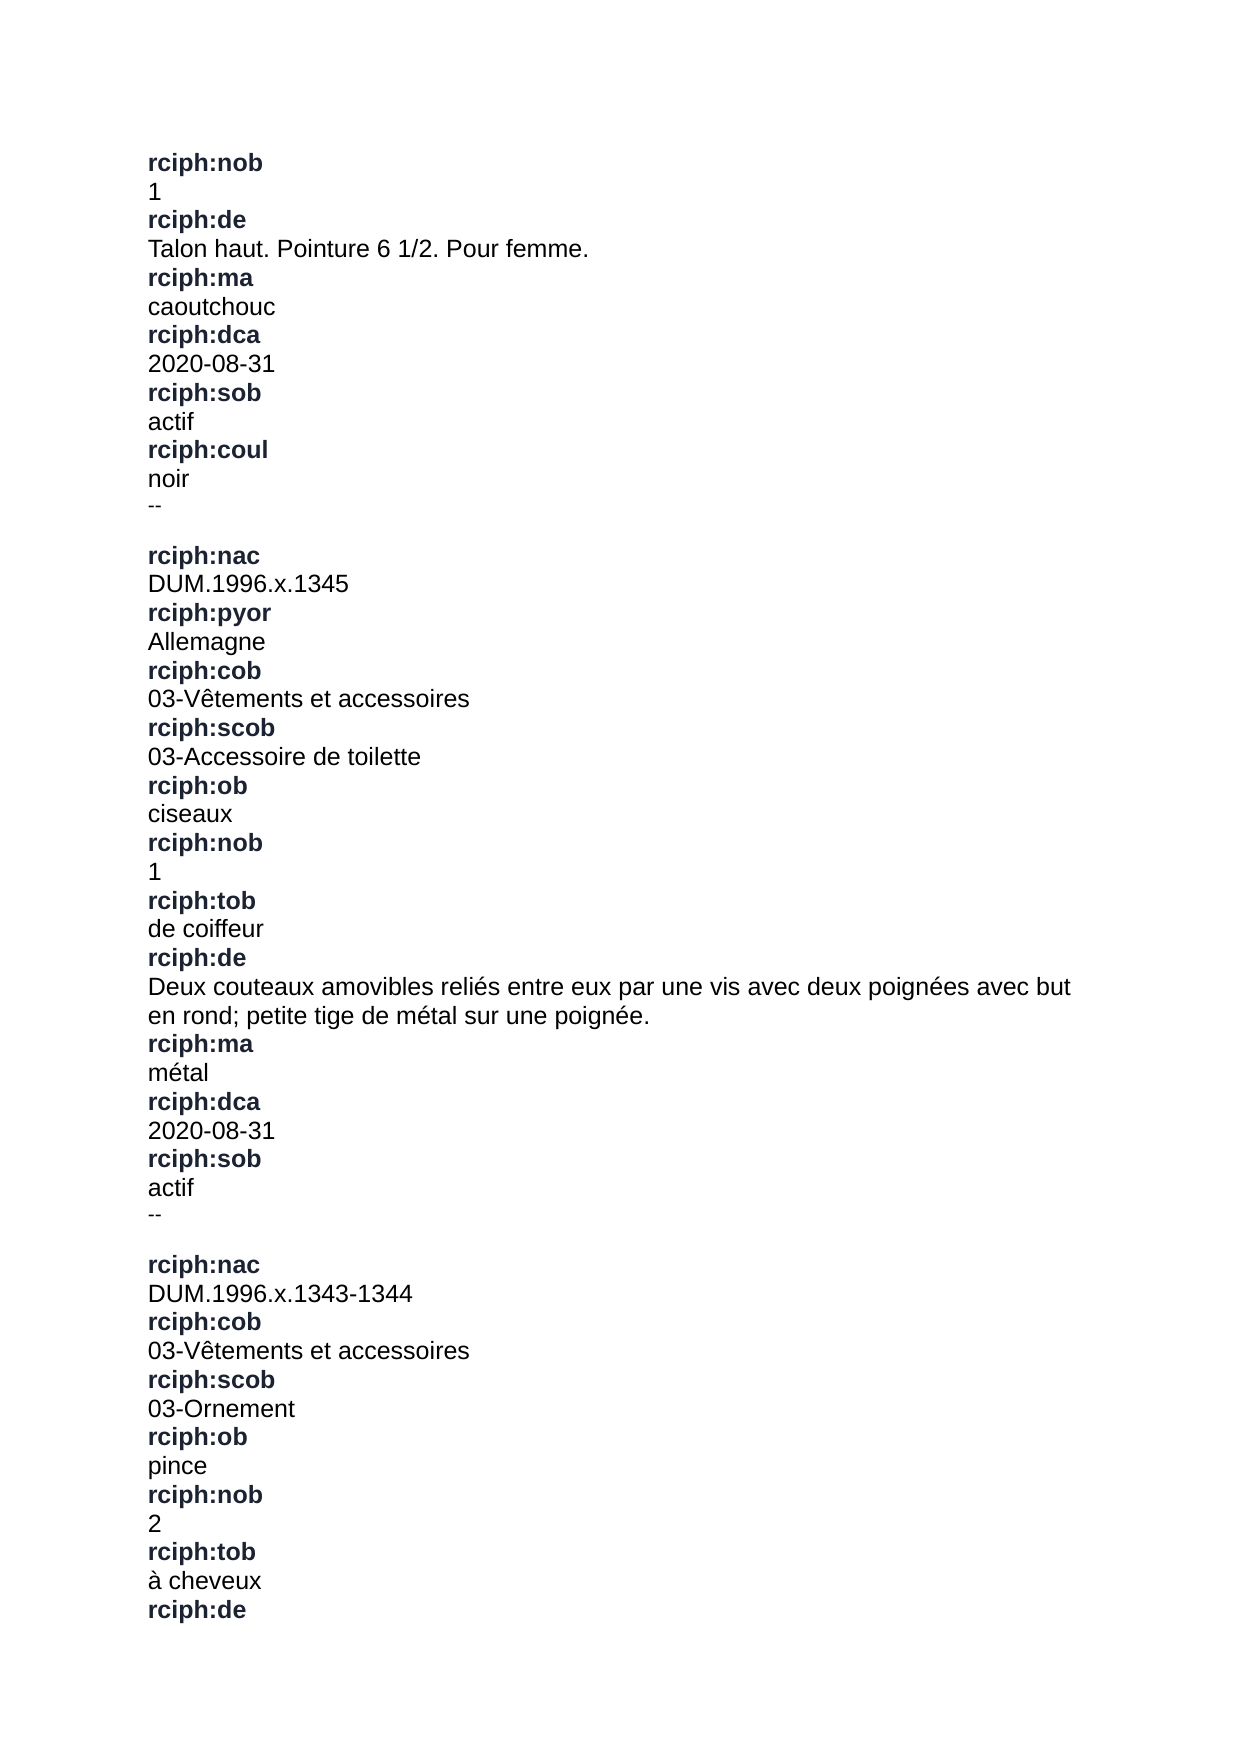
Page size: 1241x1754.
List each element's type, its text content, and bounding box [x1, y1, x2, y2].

text rciph:nob [148, 1480, 1092, 1508]
text rciph:ma [148, 263, 1092, 291]
text rciph:dca [148, 1087, 1092, 1116]
text -- [148, 1202, 1092, 1226]
text DUM.1996.x.1343-1344 [148, 1278, 1092, 1307]
text rciph:nac [148, 541, 1092, 569]
text pince [148, 1451, 1092, 1480]
text rciph:de [148, 1595, 1092, 1623]
text rciph:scob [148, 713, 1092, 742]
text actif [148, 406, 1092, 435]
text 03-Vêtements et accessoires [148, 684, 1092, 713]
text Allemagne [148, 627, 1092, 656]
text rciph:ob [148, 771, 1092, 799]
text rciph:nob [148, 828, 1092, 857]
text rciph:pyor [148, 598, 1092, 627]
text 2 [148, 1508, 1092, 1537]
text rciph:nac [148, 1250, 1092, 1278]
text 2020-08-31 [148, 1116, 1092, 1144]
text caoutchouc [148, 291, 1092, 320]
text rciph:dca [148, 320, 1092, 349]
text rciph:sob [148, 1144, 1092, 1173]
text 1 [148, 857, 1092, 886]
text métal [148, 1058, 1092, 1087]
text rciph:de [148, 943, 1092, 972]
text rciph:ma [148, 1029, 1092, 1058]
text Deux couteaux amovibles reliés entre eux par une vis avec deux poignées avec but en rond; petite tige de métal sur une poignée. [148, 972, 1092, 1029]
text -- [148, 493, 1092, 517]
text 03-Vêtements et accessoires [148, 1336, 1092, 1365]
text rciph:tob [148, 1537, 1092, 1566]
text 1 [148, 176, 1092, 205]
text rciph:de [148, 205, 1092, 234]
text rciph:sob [148, 378, 1092, 406]
text Talon haut. Pointure 6 1/2. Pour femme. [148, 234, 1092, 263]
text 2020-08-31 [148, 349, 1092, 378]
text 03-Accessoire de toilette [148, 742, 1092, 771]
text 03-Ornement [148, 1393, 1092, 1422]
text rciph:ob [148, 1422, 1092, 1451]
text rciph:scob [148, 1365, 1092, 1393]
text rciph:tob [148, 886, 1092, 914]
text de coiffeur [148, 914, 1092, 943]
text rciph:coul [148, 435, 1092, 464]
text rciph:nob [148, 148, 1092, 176]
text DUM.1996.x.1345 [148, 569, 1092, 598]
text actif [148, 1173, 1092, 1202]
text à cheveux [148, 1566, 1092, 1595]
text ciseaux [148, 799, 1092, 828]
text rciph:cob [148, 656, 1092, 684]
text rciph:cob [148, 1307, 1092, 1336]
text noir [148, 464, 1092, 493]
